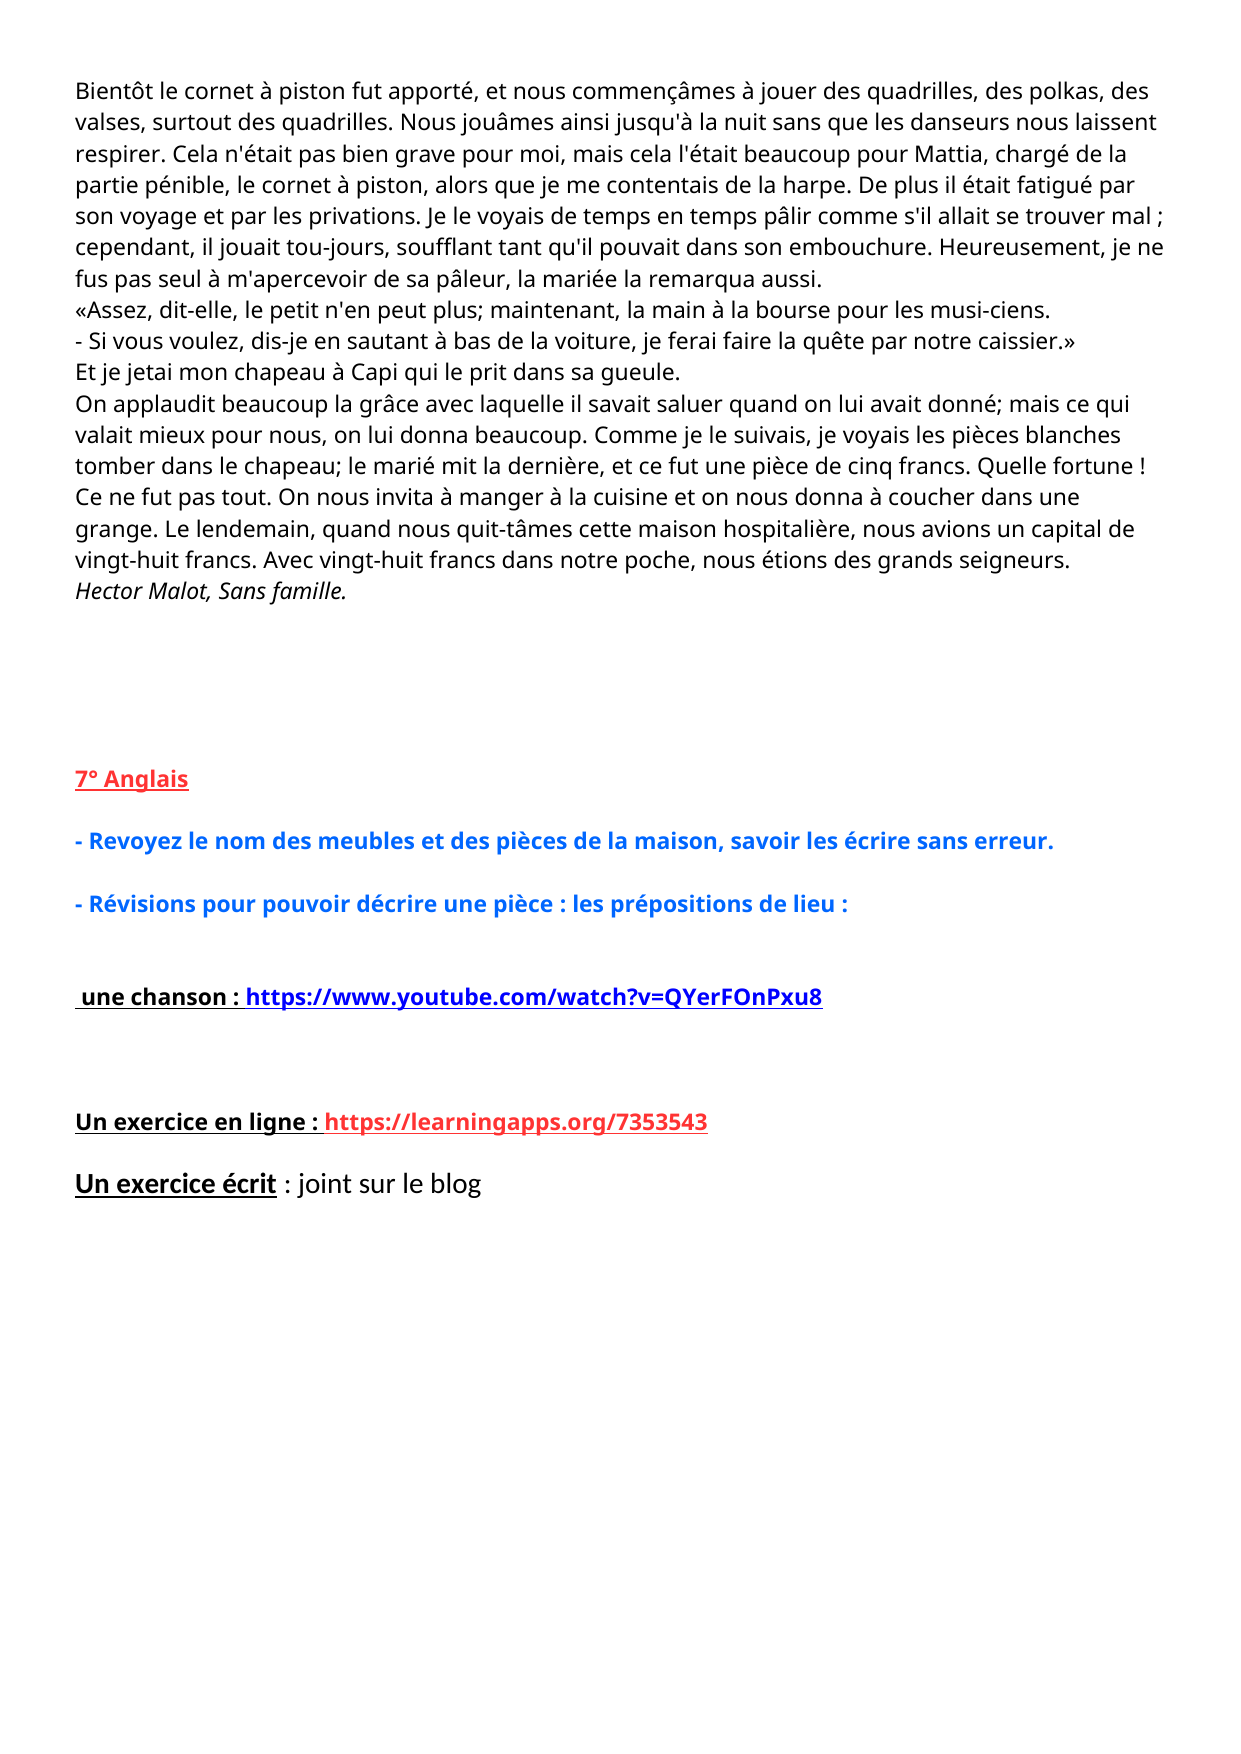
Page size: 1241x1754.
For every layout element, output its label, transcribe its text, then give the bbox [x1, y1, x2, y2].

text - Révisions pour pouvoir décrire une pièce : les prépositions de lieu : [75, 887, 1165, 919]
text une chanson : https://www.youtube.com/watch?v=QYerFOnPxu8 [75, 981, 1165, 1012]
text Bientôt le cornet à piston fut apporté, et nous commençâmes à jouer des quadrilles, des polkas, des valses, surtout des quadrilles. Nous jouâmes ainsi jusqu'à la nuit sans que les danseurs nous laissent respirer. Cela n'était pas bien grave pour moi, mais cela l'était beaucoup pour Mattia, chargé de la partie pénible, le cornet à piston, alors que je me contentais de la harpe. De plus il était fatigué par son voyage et par les privations. Je le voyais de temps en temps pâlir comme s'il allait se trouver mal ; cependant, il jouait tou-jours, soufflant tant qu'il pouvait dans son embouchure. Heureusement, je ne fus pas seul à m'apercevoir de sa pâleur, la mariée la remarqua aussi. [75, 75, 1165, 294]
text - Si vous voulez, dis-je en sautant à bas de la voiture, je ferai faire la quête par notre caissier.» [75, 325, 1165, 356]
text «Assez, dit-elle, le petit n'en peut plus; maintenant, la main à la bourse pour les musi-ciens. [75, 294, 1165, 325]
text 7° Anglais [75, 762, 1165, 794]
text Hector Malot, Sans famille. [75, 575, 1165, 606]
text Et je jetai mon chapeau à Capi qui le prit dans sa gueule. [75, 356, 1165, 387]
text Un exercice écrit : joint sur le blog [75, 1166, 1165, 1201]
text On applaudit beaucoup la grâce avec laquelle il savait saluer quand on lui avait donné; mais ce qui valait mieux pour nous, on lui donna beaucoup. Comme je le suivais, je voyais les pièces blanches tomber dans le chapeau; le marié mit la dernière, et ce fut une pièce de cinq francs. Quelle fortune ! Ce ne fut pas tout. On nous invita à manger à la cuisine et on nous donna à coucher dans une grange. Le lendemain, quand nous quit-tâmes cette maison hospitalière, nous avions un capital de vingt-huit francs. Avec vingt-huit francs dans notre poche, nous étions des grands seigneurs. [75, 387, 1165, 575]
text Un exercice en ligne : https://learningapps.org/7353543 [75, 1106, 1165, 1137]
text - Revoyez le nom des meubles et des pièces de la maison, savoir les écrire sans erreur. [75, 825, 1165, 856]
